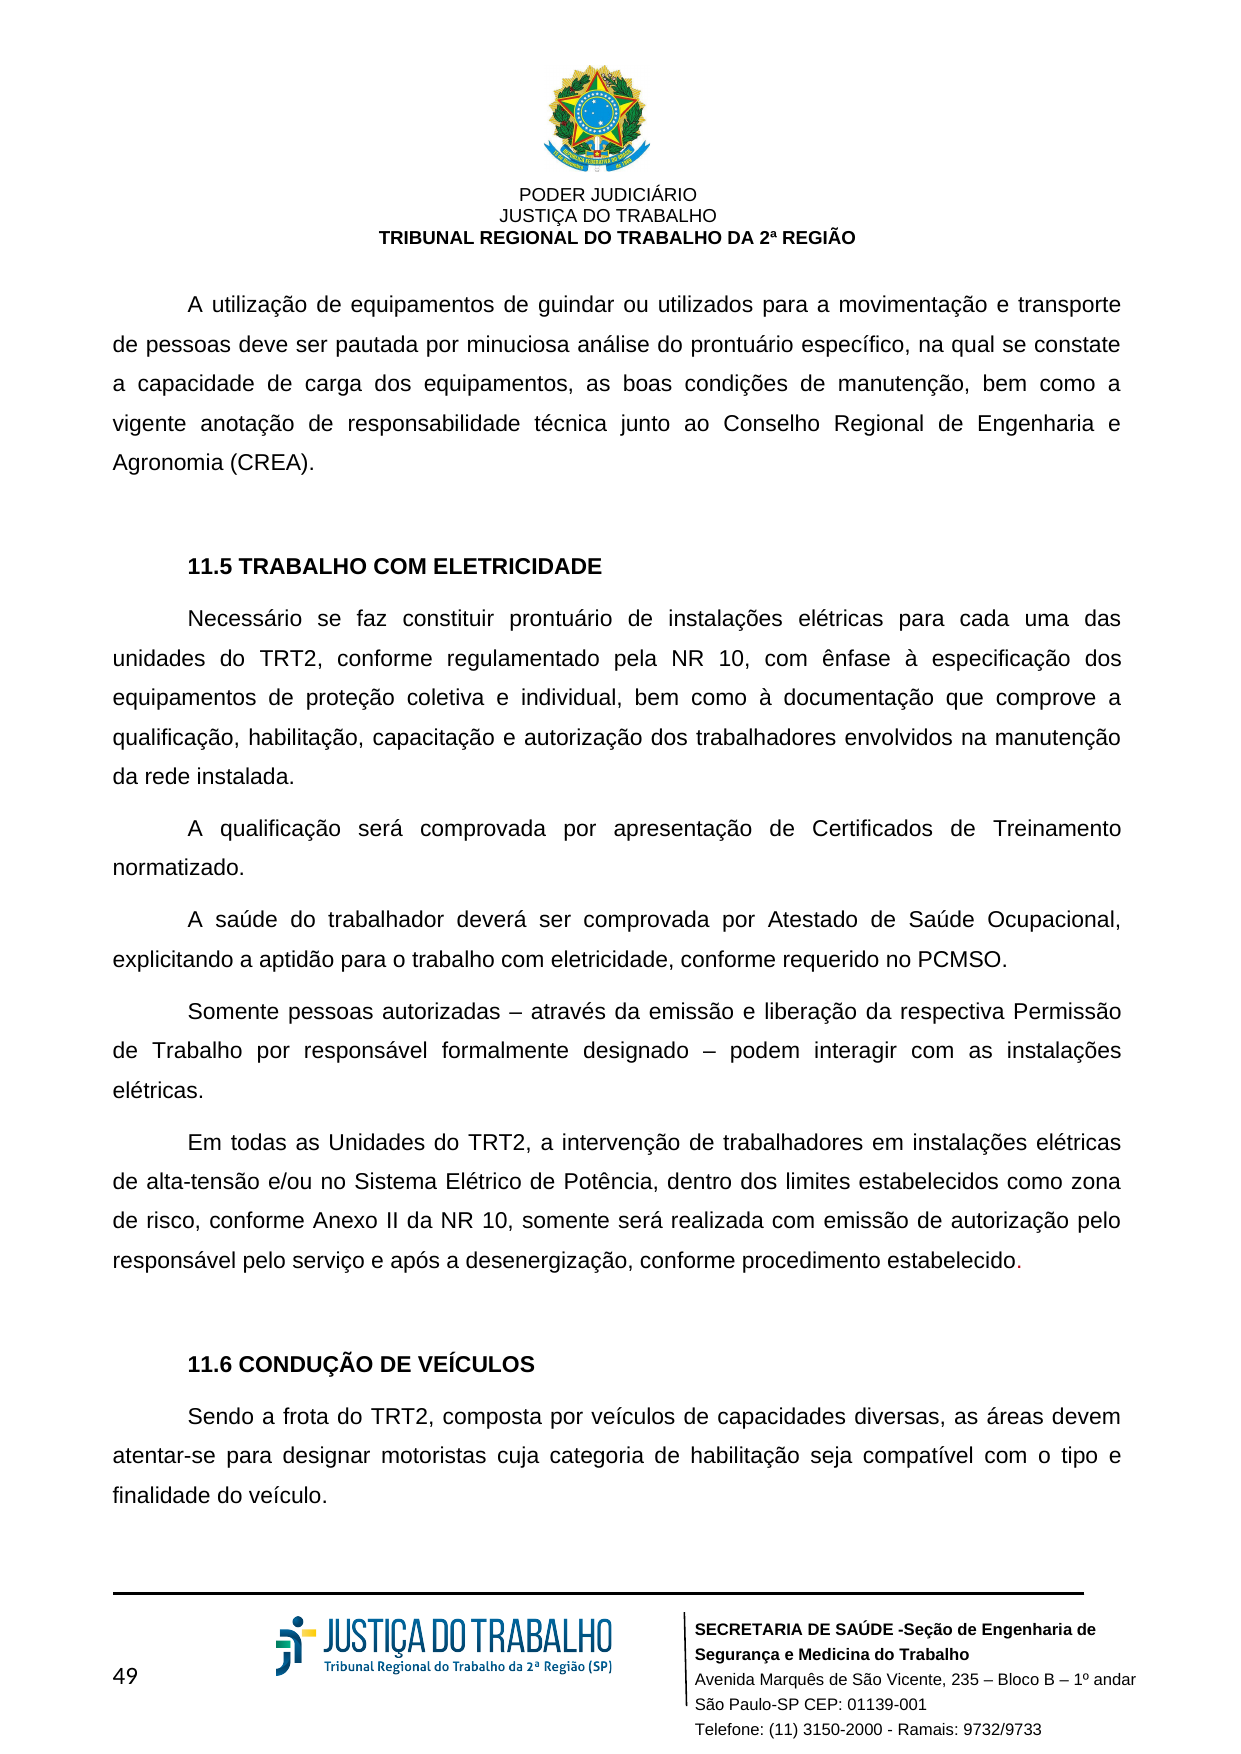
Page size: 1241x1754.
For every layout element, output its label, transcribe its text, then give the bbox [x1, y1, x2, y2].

text A utilização de equipamentos de guindar ou utilizados para a movimentação e transporte de pessoas deve ser pautada por minuciosa análise do prontuário específico, na qual se constate a capacidade de carga dos equipamentos, as boas condições de manutenção, bem como a vigente anotação de responsabilidade técnica junto ao Conselho Regional de Engenharia e Agronomia (CREA). [112, 291, 1122, 476]
text Sendo a frota do TRT2, composta por veículos de capacidades diversas, as áreas devem atentar-se para designar motoristas cuja categoria de habilitação seja compatível com o tipo e finalidade do veículo. [112, 1403, 1122, 1508]
subtitle 11.5 TRABALHO COM ELETRICIDADE [112, 553, 1122, 579]
text Em todas as Unidades do TRT2, a intervenção de trabalhadores em instalações elétricas de alta-tensão e/ou no Sistema Elétrico de Potência, dentro dos limites estabelecidos como zona de risco, conforme Anexo II da NR 10, somente será realizada com emissão de autorização pelo responsável pelo serviço e após a desenergização, conforme procedimento estabelecido. [112, 1128, 1122, 1273]
picture [543, 65, 650, 172]
picture [276, 1616, 612, 1676]
text A qualificação será comprovada por apresentação de Certificados de Treinamento normatizado. [112, 815, 1122, 881]
subtitle 11.6 CONDUÇÃO DE VEÍCULOS [112, 1351, 1122, 1377]
text A saúde do trabalhador deverá ser comprovada por Atestado de Saúde Ocupacional, explicitando a aptidão para o trabalho com eletricidade, conforme requerido no PCMSO. [112, 906, 1122, 972]
text Somente pessoas autorizadas – através da emissão e liberação da respectiva Permissão de Trabalho por responsável formalmente designado – podem interagir com as instalações elétricas. [112, 998, 1122, 1103]
text Necessário se faz constituir prontuário de instalações elétricas para cada uma das unidades do TRT2, conforme regulamentado pela NR 10, com ênfase à especificação dos equipamentos de proteção coletiva e individual, bem como à documentação que comprove a qualificação, habilitação, capacitação e autorização dos trabalhadores envolvidos na manutenção da rede instalada. [112, 605, 1122, 789]
